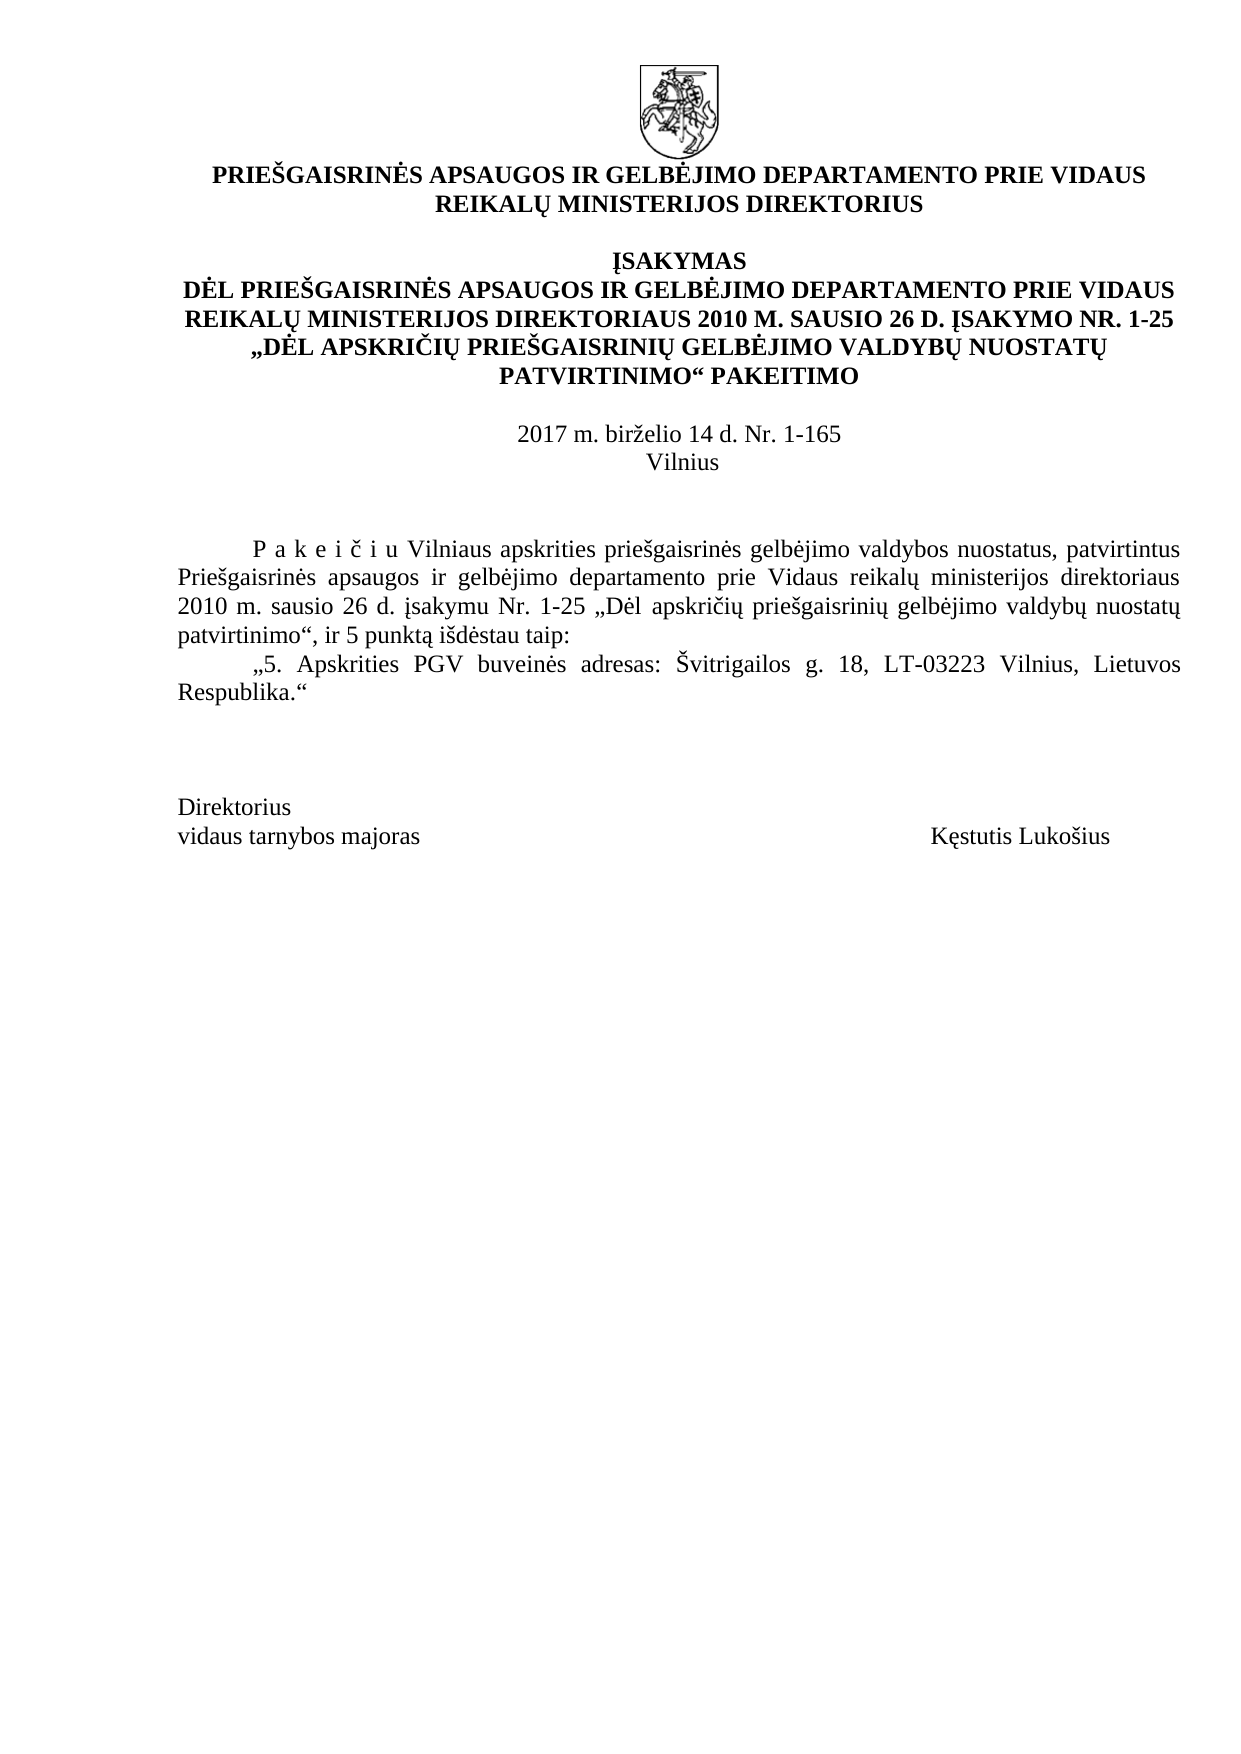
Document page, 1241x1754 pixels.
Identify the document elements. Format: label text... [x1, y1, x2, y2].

text PRIEŠGAISRINĖS APSAUGOS IR GELBĖJIMO DEPARTAMENTO PRIE VIDAUS REIKALŲ MINISTERIJOS DIREKTORIUS [177, 160, 1181, 217]
text P a k e i č i u Vilniaus apskrities priešgaisrinės gelbėjimo valdybos nuostatus, patvirtintus Priešgaisrinės apsaugos ir gelbėjimo departamento prie Vidaus reikalų ministerijos direktoriaus 2010 m. sausio 26 d. įsakymu Nr. 1-25 „Dėl apskričių priešgaisrinių gelbėjimo valdybų nuostatų patvirtinimo“, ir 5 punktą išdėstau taip: [177, 534, 1181, 649]
text „5. Apskrities PGV buveinės adresas: Švitrigailos g. 18, LT-03223 Vilnius, Lietuvos Respublika.“ [177, 649, 1181, 706]
text Direktorius [177, 792, 1181, 821]
text vidaus tarnybos majoras Kęstutis Lukošius [177, 821, 1181, 850]
text DĖL PRIEŠGAISRINĖS APSAUGOS IR GELBĖJIMO DEPARTAMENTO PRIE VIDAUS REIKALŲ MINISTERIJOS DIREKTORIAUS 2010 M. SAUSIO 26 D. ĮSAKYMO NR. 1-25 „DĖL APSKRIČIŲ PRIEŠGAISRINIŲ GELBĖJIMO VALDYBŲ NUOSTATŲ PATVIRTINIMO“ PAKEITIMO [177, 275, 1181, 390]
text ĮSAKYMAS [177, 246, 1181, 275]
text Vilnius [177, 447, 1181, 476]
text 2017 m. birželio 14 d. Nr. 1-165 [177, 419, 1181, 447]
